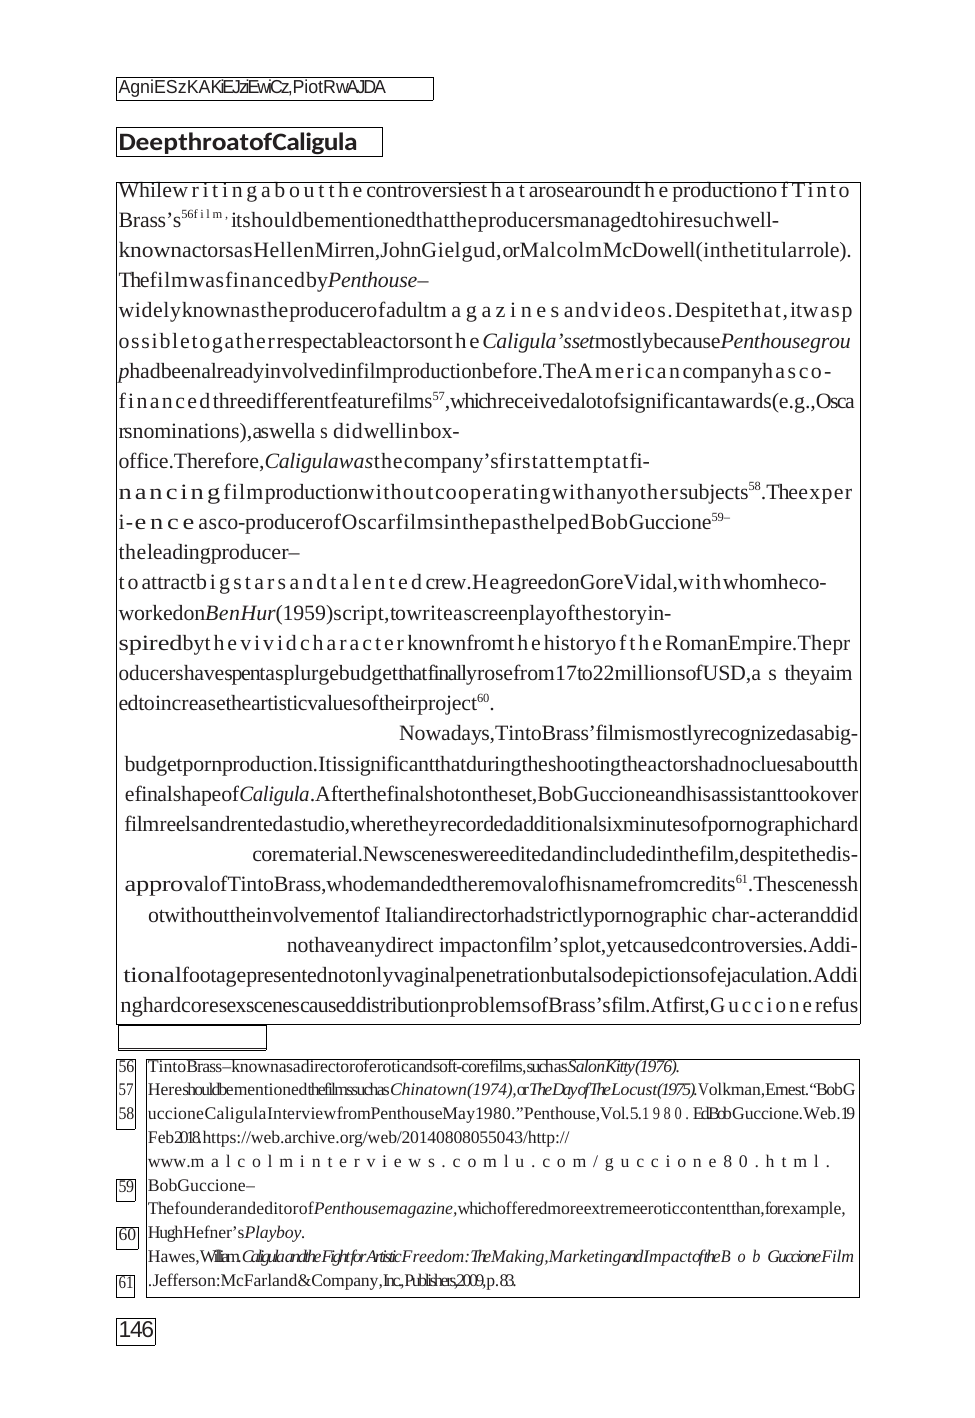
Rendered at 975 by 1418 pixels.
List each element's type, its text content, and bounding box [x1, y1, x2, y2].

text Nowadays,TintoBrass’filmismostlyrecognizedasabig-budgetpornproduction.ItissignificantthatduringtheshootingtheactorshadnocluesaboutthefinalshapeofCaligula.Afterthefinalshotontheset,BobGuccioneandhisassistanttookoverfilmreelsandrentedastudio,wheretheyrecordedadditionalsixminutesofpornographichardcorematerial.Newsceneswereeditedandincludedinthefilm,despitethedis-approvalofTintoBrass,whodemandedtheremovalofhisnamefromcredits61.Thescenesshotwithouttheinvolvementof Italiandirectorhadstrictlypornographic char-acteranddid nothaveanydirect impactonfilm’splot,yetcausedcontroversies.Addi-tionalfootagepresentednotonlyvaginalpenetrationbutalsodepictionsofejaculation.AddinghardcoresexscenescauseddistributionproblemsofBrass’sfilm.Atfirst,GuccionerefusedtosendthecopyofthepicturetotheAmericanboardresponsibleforassigningratings–MotionPictureAssociationofAmerica(MPAA).Theproduc- [118, 720, 858, 1023]
text AgniESzKAKiEJziEwiCz,PiotRwAJDA [118, 78, 433, 98]
text 59 [118, 1180, 135, 1196]
text TintoBrass–knownasadirectoroferoticandsoft-corefilms,suchasSalonKitty(1976). [148, 1060, 859, 1076]
text Brass’s56film,itshouldbementionedthattheproducersmanagedtohiresuchwell-knownactorsasHellenMirren,JohnGielgud,orMalcolmMcDowell(inthetitularrole).ThefilmwasfinancedbyPenthouse–widelyknownastheproducerofadultmagazinesandvideos.Despitethat,itwaspossibletogatherrespectableactorsontheCaligula’ssetmostlybecausePenthousegrouphadbeenalreadyinvolvedinfilmproductionbefore.TheAmericancompanyhasco-financedthreedifferentfeaturefilms57,whichreceivedalotofsignificantawards(e.g.,Oscarsnominations),aswellasdidwellinbox-office.Therefore,Caligulawasthecompany’sfirstattemptatfi-nancingfilmproductionwithoutcooperatingwithanyothersubjects58.Theexperi-enceasco-producerofOscarfilmsinthepasthelpedBobGuccione59–theleadingproducer–toattractbigstarsandtalentedcrew.HeagreedonGoreVidal,withwhomheco-workedonBenHur(1959)script,towriteascreenplayofthestoryin-spiredbythevividcharacterknownfromthehistoryoftheRomanEmpire.Theproducershavespentasplurgebudgetthatfinallyrosefrom17to22millionsofUSD,astheyaimedtoincreasetheartisticvaluesoftheirproject60. [118, 207, 858, 715]
text Hawes,William.CaligulaandtheFightforArtisticFreedom:TheMaking,MarketingandImpactoftheBobGuccioneFilm.Jefferson:McFarland&Company,Inc.,Publishers,2009,p.83. [148, 1246, 856, 1290]
text 56 [118, 1060, 135, 1076]
text 60 [118, 1228, 138, 1243]
text HereshouldbementionedthefilmssuchasChinatown(1974),orTheDayofTheLocust(1975).Volkman,Ernest.“BobGuccioneCaligulaInterviewfromPenthouseMay1980.”Penthouse,Vol.5.1980.Ed.BobGuccione.Web.19Feb2018.https://web.archive.org/web/20140808055043/http://www.malcolminterviews.comlu.com/guccione80.html. [148, 1079, 858, 1171]
text 58 [118, 1103, 135, 1123]
text BobGuccione–ThefounderandeditorofPenthousemagazine,whichofferedmoreextremeeroticcontentthan,forexample,HughHefner’sPlayboy. [148, 1174, 856, 1242]
text 146 [118, 1319, 154, 1343]
text 61 [118, 1276, 134, 1291]
text DeepthroatofCaligula [118, 128, 382, 156]
text 57 [118, 1079, 135, 1099]
text Volkman,Ernest.,op.cit. [148, 1293, 859, 1297]
text WhilewritingaboutthecontroversiesthatarosearoundtheproductionofTinto [118, 183, 860, 202]
